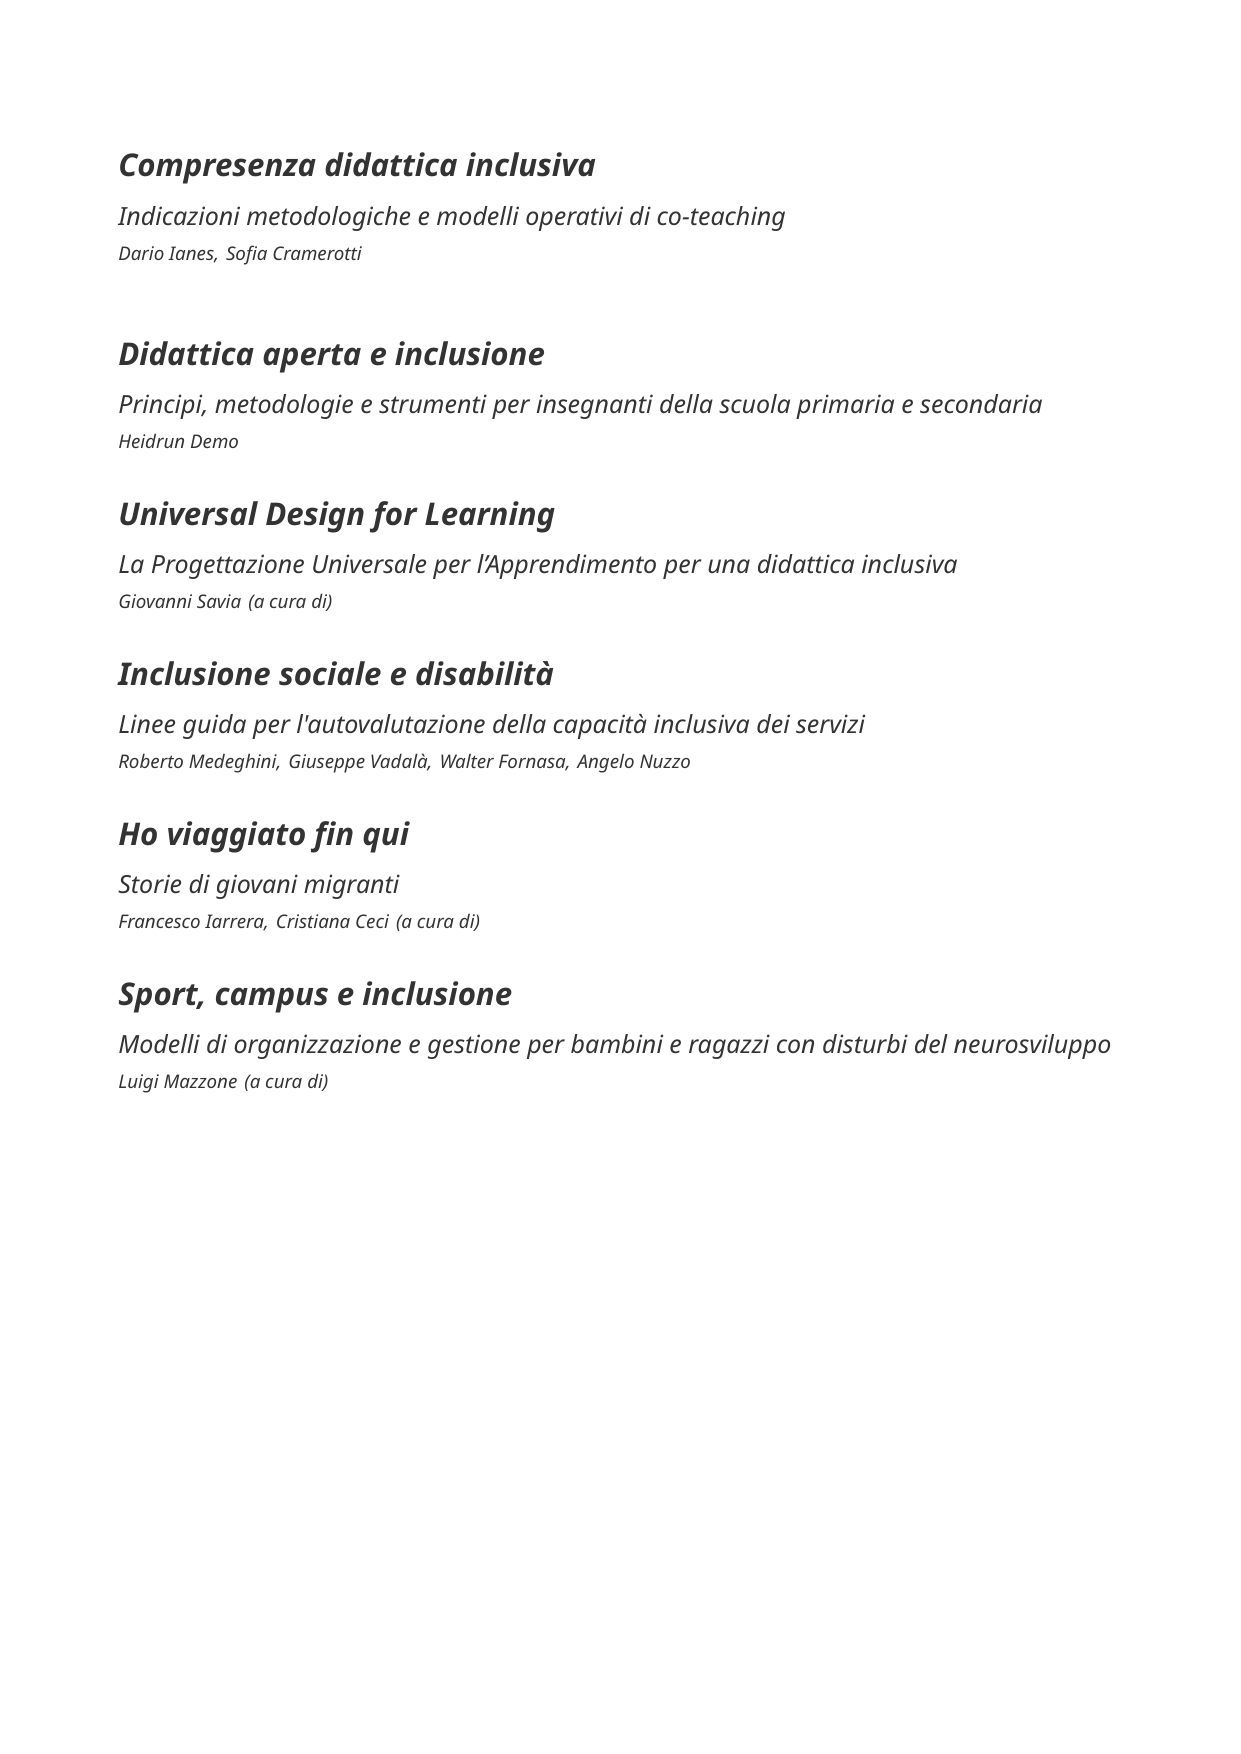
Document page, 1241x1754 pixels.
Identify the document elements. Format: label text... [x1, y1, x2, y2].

subtitle Linee guida per l'autovalutazione della capacità inclusiva dei servizi [118, 707, 1122, 741]
subtitle Compresenza didattica inclusiva [118, 143, 1122, 186]
subtitle Didattica aperta e inclusione [118, 332, 1122, 374]
subtitle Ho viaggiato fin qui [118, 812, 1122, 854]
subtitle Principi, metodologie e strumenti per insegnanti della scuola primaria e secondaria [118, 387, 1122, 421]
text Roberto Medeghini, Giuseppe Vadalà, Walter Fornasa, Angelo Nuzzo [118, 749, 1122, 774]
subtitle Indicazioni metodologiche e modelli operativi di co-teaching [118, 198, 1122, 232]
text Luigi Mazzone (a cura di) [118, 1069, 1122, 1094]
subtitle Sport, campus e inclusione [118, 972, 1122, 1014]
subtitle Universal Design for Learning [118, 492, 1122, 534]
text Francesco Iarrera, Cristiana Ceci (a cura di) [118, 909, 1122, 934]
text Dario Ianes, Sofia Cramerotti [118, 240, 1122, 266]
subtitle Storie di giovani migranti [118, 867, 1122, 901]
text Heidrun Demo [118, 429, 1122, 454]
subtitle La Progettazione Universale per l’Apprendimento per una didattica inclusiva [118, 547, 1122, 581]
subtitle Inclusione sociale e disabilità [118, 652, 1122, 694]
text Giovanni Savia (a cura di) [118, 589, 1122, 614]
subtitle Modelli di organizzazione e gestione per bambini e ragazzi con disturbi del neurosviluppo [118, 1027, 1122, 1061]
